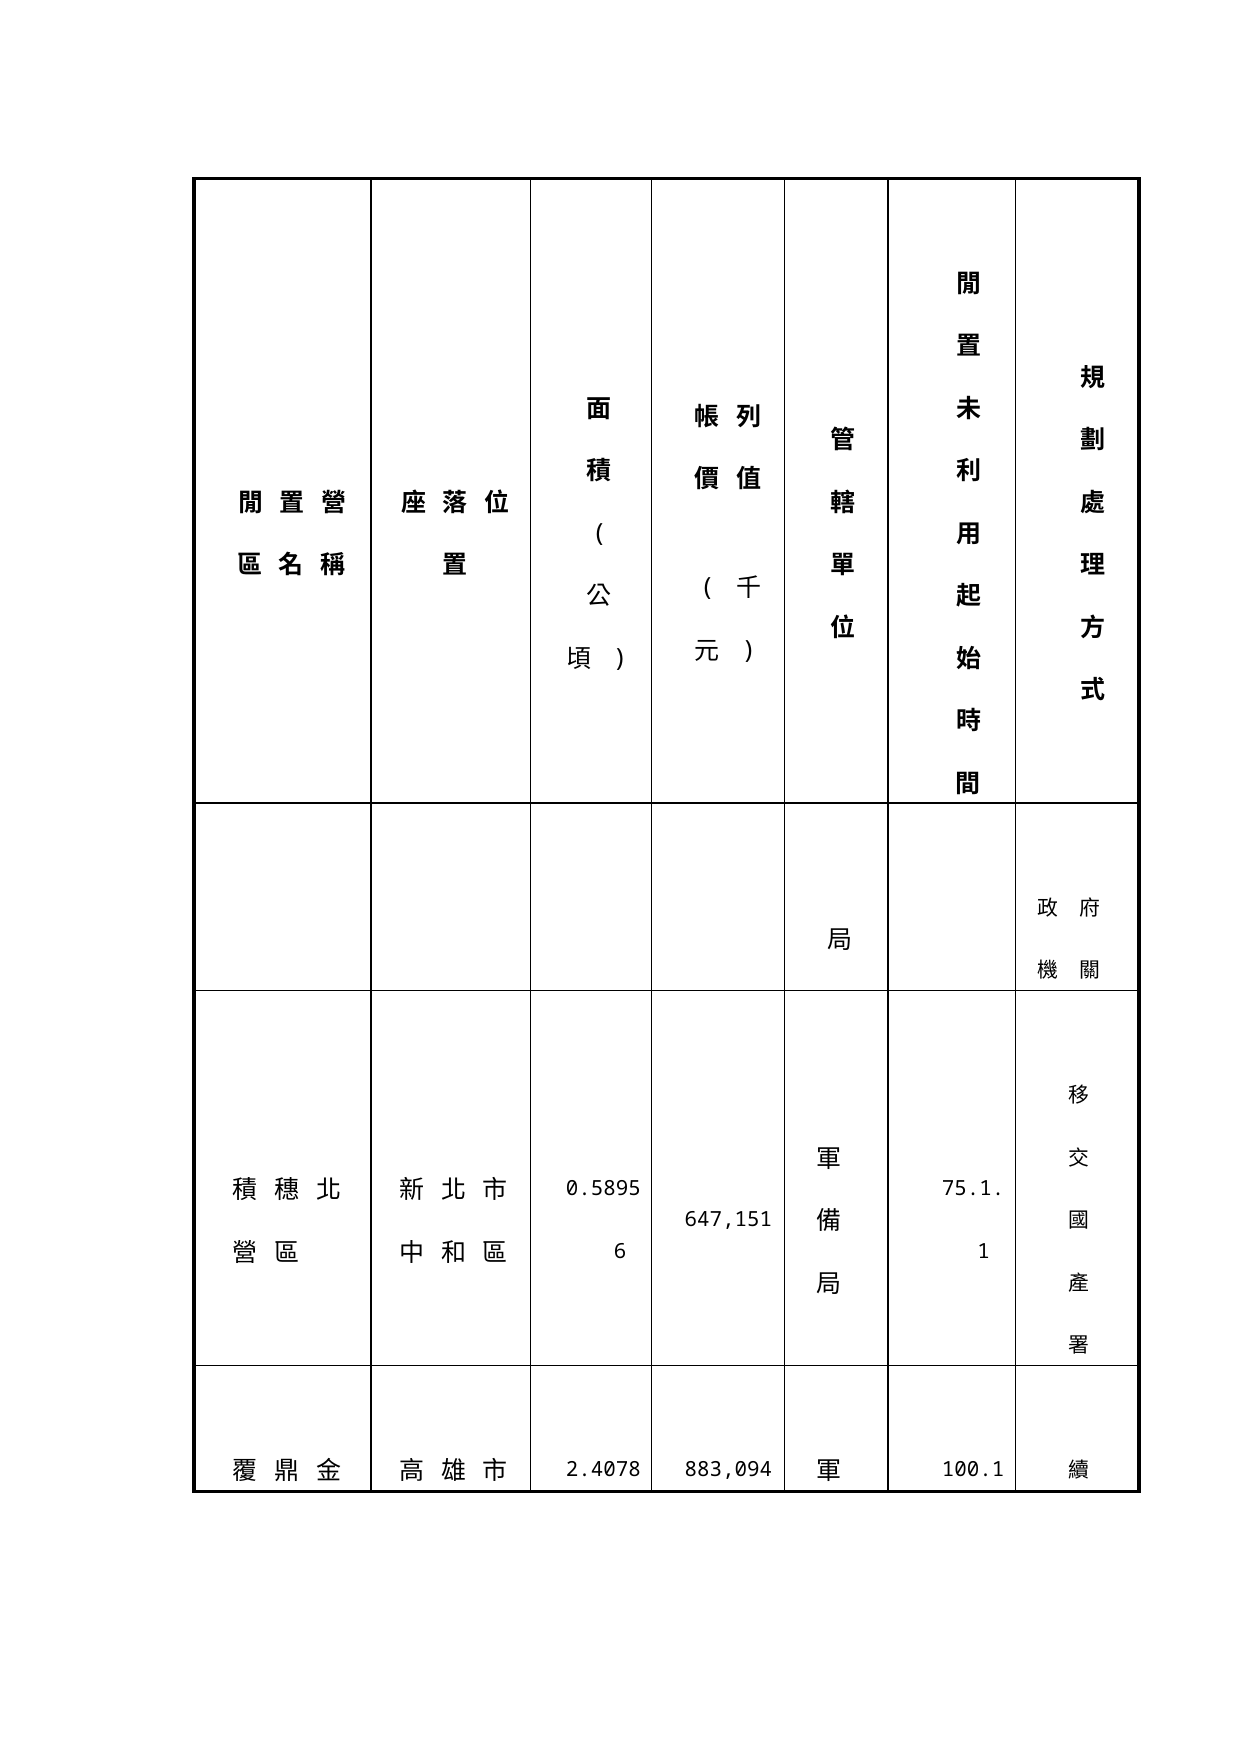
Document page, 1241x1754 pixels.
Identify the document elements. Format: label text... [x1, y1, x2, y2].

table_cell 高雄市 [372, 1366, 530, 1490]
table_header 閒置未利用起始時間 [889, 180, 1015, 802]
table_cell 883,094 [652, 1366, 784, 1490]
table_cell 政府機關 [1016, 804, 1137, 990]
table_header 帳列價值 (千元) [652, 180, 784, 802]
table_cell 75.1.1 [889, 991, 1015, 1365]
table_header 座落位置 [372, 180, 530, 802]
table_header 規劃處理方式 [1016, 180, 1137, 802]
table_header 面積 (公頃) [531, 180, 651, 802]
table_cell 續 [1016, 1366, 1137, 1490]
table_cell 0.58956 [531, 991, 651, 1365]
table_cell 647,151 [652, 991, 784, 1365]
table_cell 2.4078 [531, 1366, 651, 1490]
table_cell 100.1 [889, 1366, 1015, 1490]
table_cell 軍備局 [785, 991, 887, 1365]
table_cell [531, 804, 651, 990]
table_cell 新北市中和區 [372, 991, 530, 1365]
table_cell 覆鼎金 [196, 1366, 370, 1490]
table_cell 移交國產署 [1016, 991, 1137, 1365]
table_cell [652, 804, 784, 990]
table_header 閒置營區名稱 [196, 180, 370, 802]
table_cell [889, 804, 1015, 990]
table_cell 軍 [785, 1366, 887, 1490]
table_cell 局 [785, 804, 887, 990]
table_header 管轄單位 [785, 180, 887, 802]
table_cell [372, 804, 530, 990]
table_cell [196, 804, 370, 990]
table_cell 積穗北營區 [196, 991, 370, 1365]
